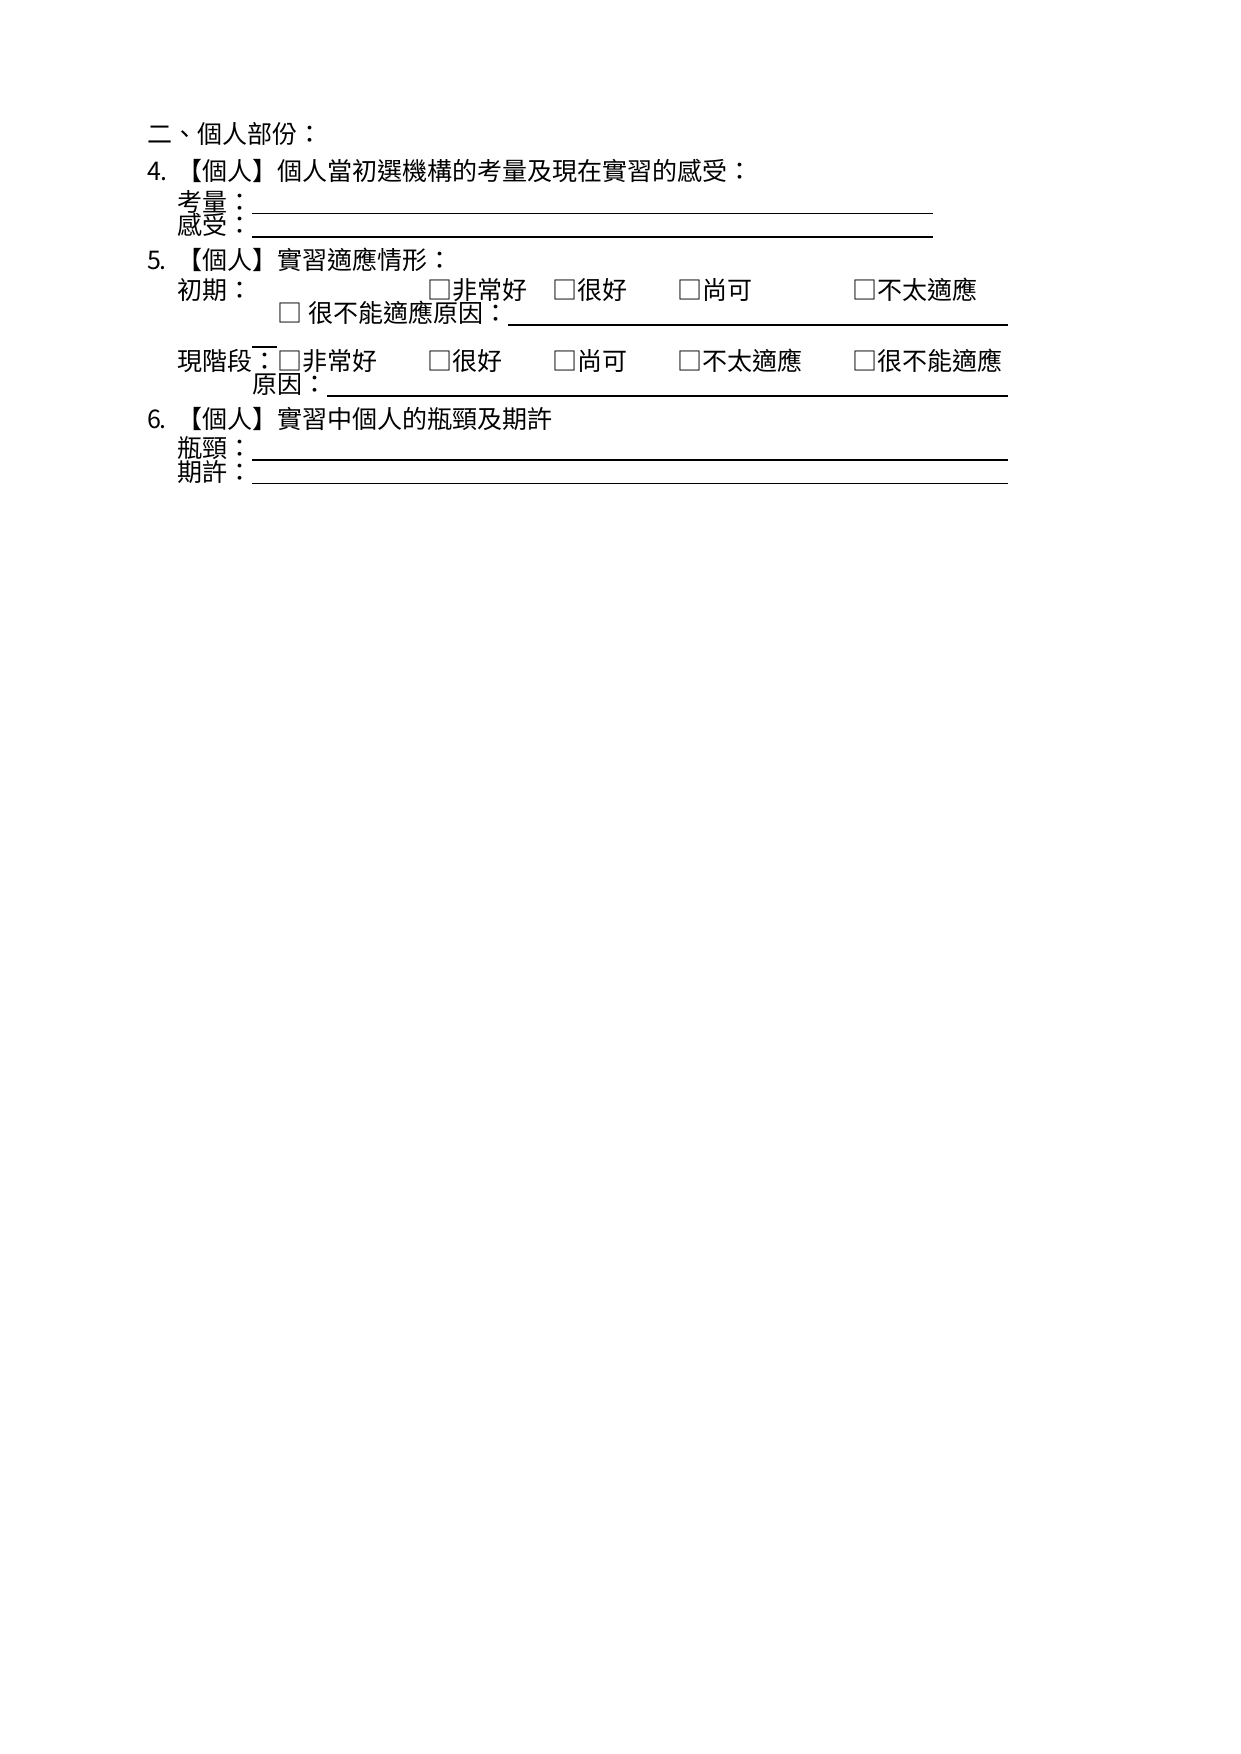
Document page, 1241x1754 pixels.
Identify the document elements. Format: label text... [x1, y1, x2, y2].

text 現階段：□非常好 □很好 □尚可 □不太適應 □很不能適應原因： [177, 350, 1008, 401]
list 【個人】實習中個人的瓶頸及期許 [148, 401, 1240, 435]
list 【個人】實習適應情形： [148, 242, 1240, 276]
text 二、個人部份： [148, 114, 1240, 151]
text 瓶頸： 期許： [177, 438, 1008, 488]
text 考量： 感受： [177, 191, 933, 242]
list 【個人】個人當初選機構的考量及現在實習的感受： [148, 151, 1240, 188]
text 初期： □非常好 □很好 □尚可 □不太適應 □ 很不能適應原因： [177, 279, 1008, 350]
